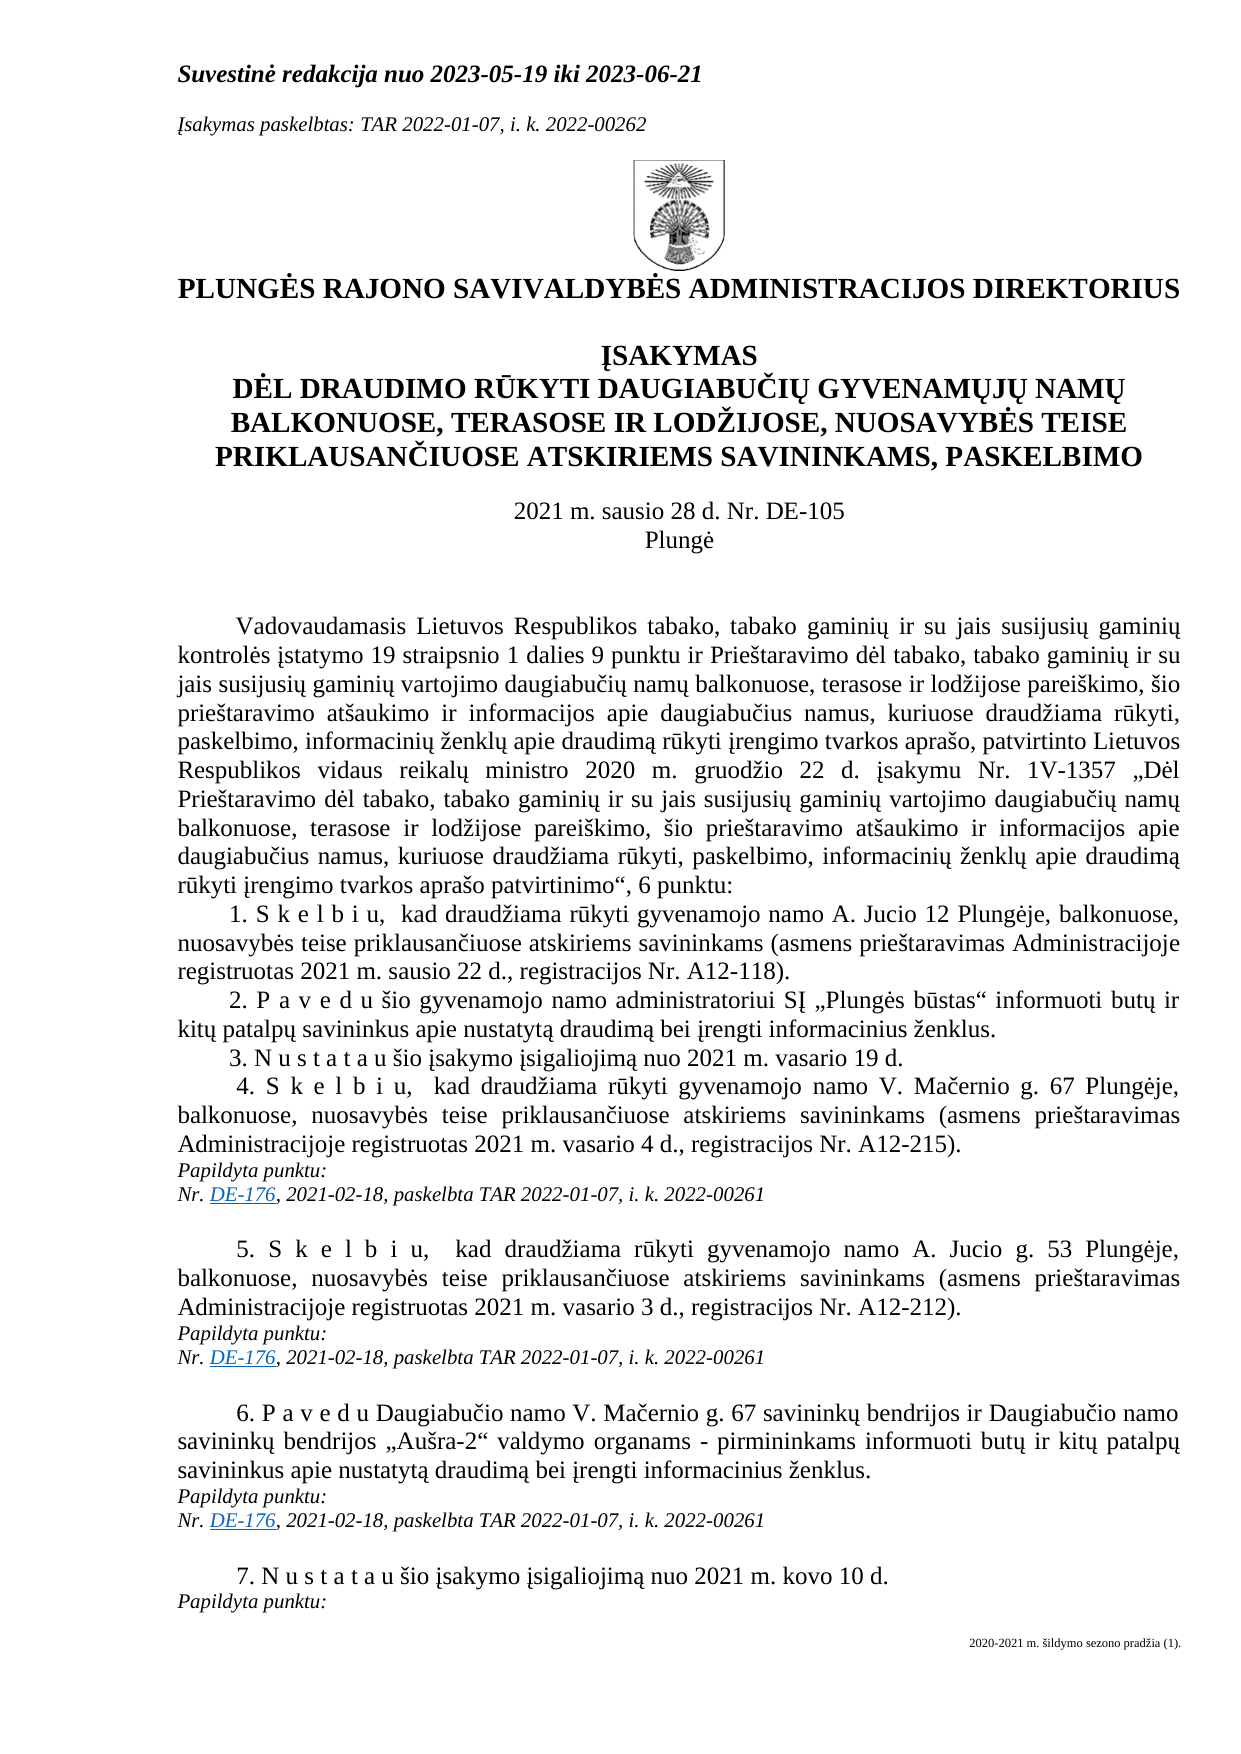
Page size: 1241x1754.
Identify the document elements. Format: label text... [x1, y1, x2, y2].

text Nr. DE-176, 2021-02-18, paskelbta TAR 2022-01-07, i. k. 2022-00261 [177, 1508, 1181, 1532]
text Vadovaudamasis Lietuvos Respublikos tabako, tabako gaminių ir su jais susijusių gaminių kontrolės įstatymo 19 straipsnio 1 dalies 9 punktu ir Prieštaravimo dėl tabako, tabako gaminių ir su jais susijusių gaminių vartojimo daugiabučių namų balkonuose, terasose ir lodžijose pareiškimo, šio prieštaravimo atšaukimo ir informacijos apie daugiabučius namus, kuriuose draudžiama rūkyti, paskelbimo, informacinių ženklų apie draudimą rūkyti įrengimo tvarkos aprašo, patvirtinto Lietuvos Respublikos vidaus reikalų ministro 2020 m. gruodžio 22 d. įsakymu Nr. 1V-1357 „Dėl Prieštaravimo dėl tabako, tabako gaminių ir su jais susijusių gaminių vartojimo daugiabučių namų balkonuose, terasose ir lodžijose pareiškimo, šio prieštaravimo atšaukimo ir informacijos apie daugiabučius namus, kuriuose draudžiama rūkyti, paskelbimo, informacinių ženklų apie draudimą rūkyti įrengimo tvarkos aprašo patvirtinimo“, 6 punktu: [177, 611, 1181, 899]
text Įsakymas paskelbtas: TAR 2022-01-07, i. k. 2022-00262 [177, 112, 1181, 136]
text 7. N u s t a t a u šio įsakymo įsigaliojimą nuo 2021 m. kovo 10 d. [177, 1561, 1181, 1589]
text 3. N u s t a t a u šio įsakymo įsigaliojimą nuo 2021 m. vasario 19 d. [177, 1043, 1181, 1071]
text 4. S k e l b i u, kad draudžiama rūkyti gyvenamojo namo V. Mačernio g. 67 Plungėje, balkonuose, nuosavybės teise priklausančiuose atskiriems savininkams (asmens prieštaravimas Administracijoje registruotas 2021 m. vasario 4 d., registracijos Nr. A12-215). [177, 1071, 1181, 1158]
text PLUNGĖS RAJONO SAVIVALDYBĖS ADMINISTRACIJOS DIREKTORIUS [177, 271, 1181, 304]
text Papildyta punktu: [177, 1321, 1181, 1345]
text Suvestinė redakcija nuo 2023-05-19 iki 2023-06-21 [177, 59, 1181, 88]
text ĮSAKYMAS [177, 338, 1181, 372]
text 2021 m. sausio 28 d. Nr. DE-105 [177, 496, 1181, 525]
text Plungė [177, 525, 1181, 554]
text Nr. DE-176, 2021-02-18, paskelbta TAR 2022-01-07, i. k. 2022-00261 [177, 1182, 1181, 1206]
text 6. P a v e d u Daugiabučio namo V. Mačernio g. 67 savininkų bendrijos ir Daugiabučio namo savininkų bendrijos „Aušra-2“ valdymo organams - pirmininkams informuoti butų ir kitų patalpų savininkus apie nustatytą draudimą bei įrengti informacinius ženklus. [177, 1398, 1181, 1484]
text 2. P a v e d u šio gyvenamojo namo administratoriui SĮ „Plungės būstas“ informuoti butų ir kitų patalpų savininkus apie nustatytą draudimą bei įrengti informacinius ženklus. [177, 985, 1181, 1043]
text Papildyta punktu: [177, 1589, 1181, 1613]
text Papildyta punktu: [177, 1158, 1181, 1182]
text Papildyta punktu: [177, 1484, 1181, 1508]
text Nr. DE-176, 2021-02-18, paskelbta TAR 2022-01-07, i. k. 2022-00261 [177, 1345, 1181, 1369]
text 1. S k e l b i u, kad draudžiama rūkyti gyvenamojo namo A. Jucio 12 Plungėje, balkonuose, nuosavybės teise priklausančiuose atskiriems savininkams (asmens prieštaravimas Administracijoje registruotas 2021 m. sausio 22 d., registracijos Nr. A12-118). [177, 899, 1181, 985]
text 5. S k e l b i u, kad draudžiama rūkyti gyvenamojo namo A. Jucio g. 53 Plungėje, balkonuose, nuosavybės teise priklausančiuose atskiriems savininkams (asmens prieštaravimas Administracijoje registruotas 2021 m. vasario 3 d., registracijos Nr. A12-212). [177, 1234, 1181, 1321]
text DĖL DRAUDIMO RŪKYTI DAUGIABUČIŲ GYVENAMŲJŲ NAMŲ BALKONUOSE, TERASOSE IR LODŽIJOSE, NUOSAVYBĖS TEISE PRIKLAUSANČIUOSE ATSKIRIEMS SAVININKAMS, PASKELBIMO [177, 372, 1181, 472]
